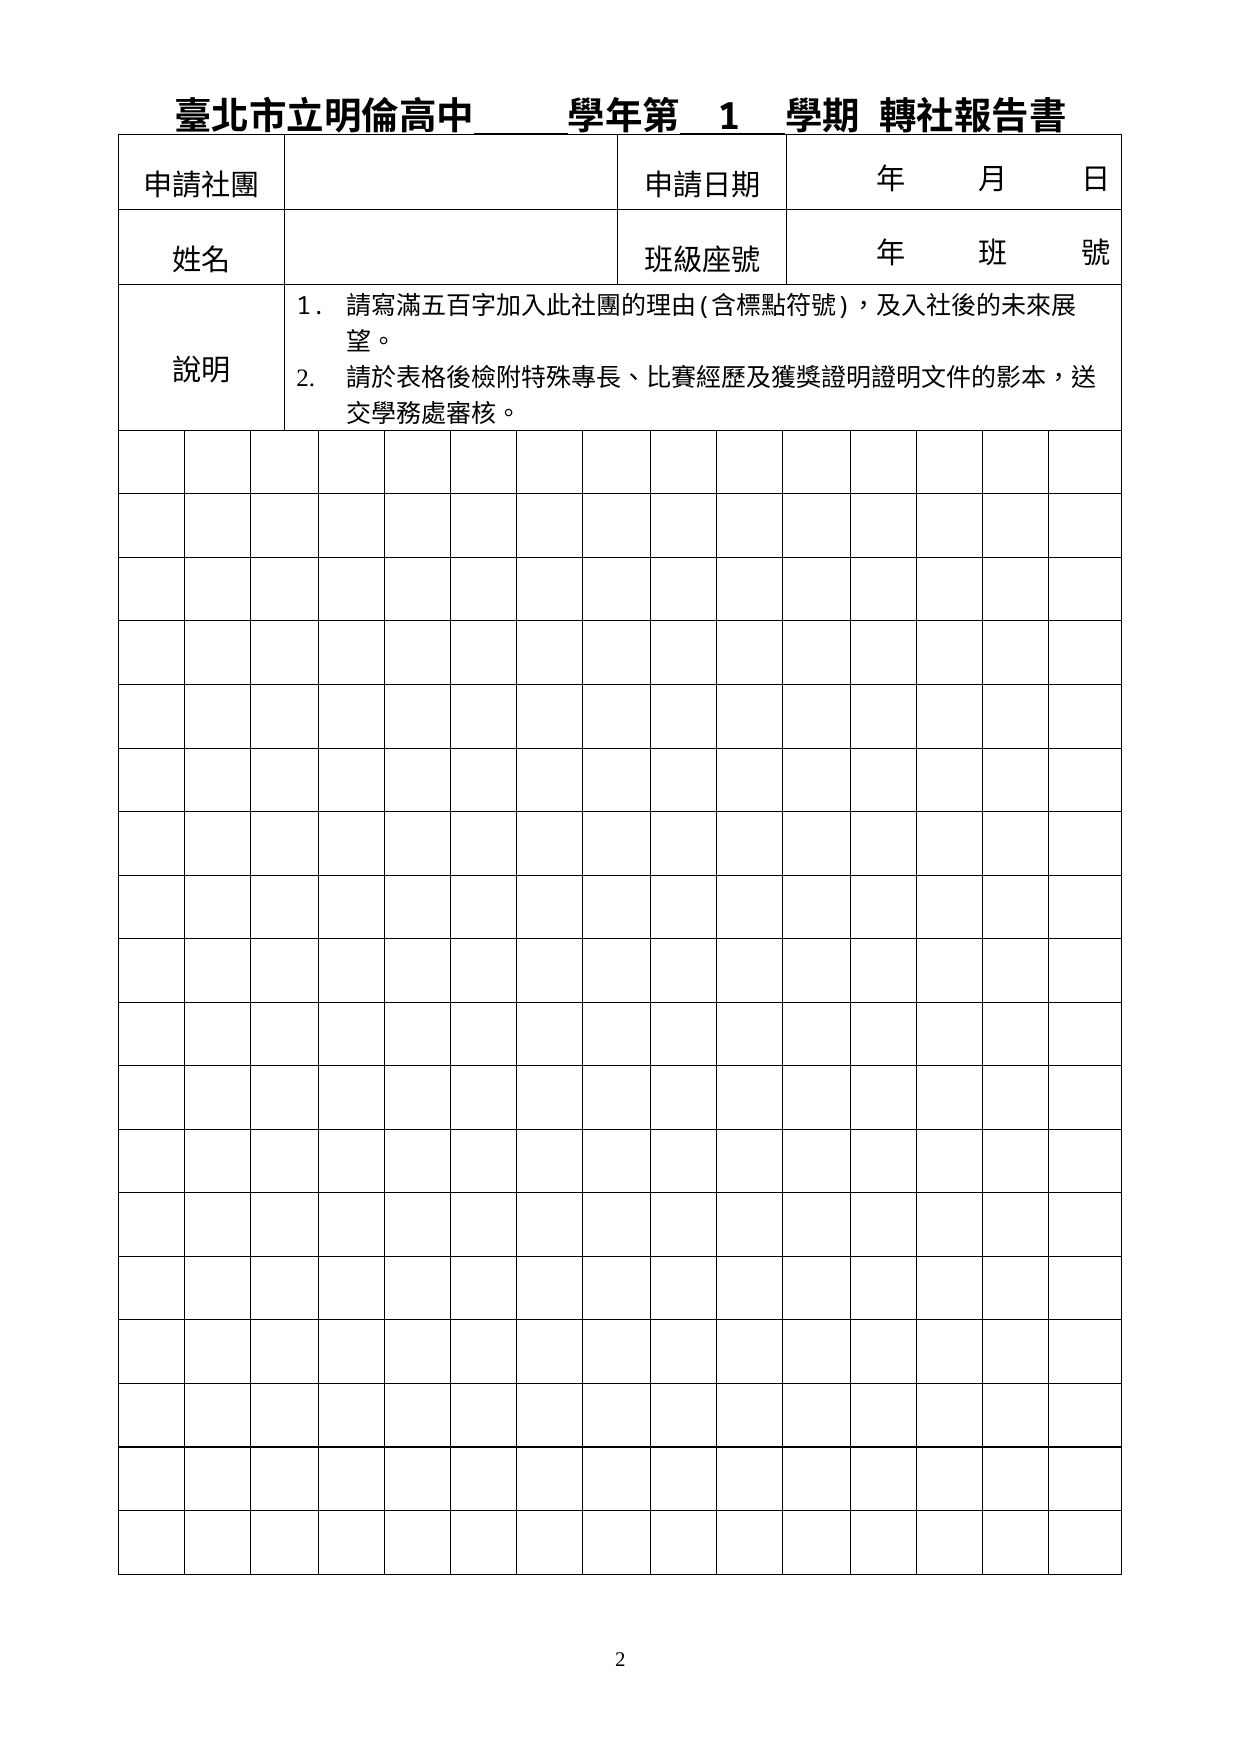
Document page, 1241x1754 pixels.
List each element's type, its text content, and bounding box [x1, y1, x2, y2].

table_cell [983, 431, 1048, 493]
table_cell [851, 812, 916, 874]
table_cell [385, 749, 450, 811]
table_cell [119, 685, 184, 747]
table_cell [251, 1320, 318, 1383]
table_cell [783, 876, 850, 938]
table_cell [983, 1320, 1048, 1383]
table_cell [583, 621, 650, 684]
table_cell [717, 1003, 782, 1065]
table_cell [851, 685, 916, 747]
table_cell [319, 939, 384, 1002]
table_cell [517, 1448, 582, 1510]
table_cell [651, 494, 716, 557]
table_cell [583, 494, 650, 557]
table_cell [319, 749, 384, 811]
table_cell [1049, 1003, 1121, 1065]
table_cell [451, 1511, 516, 1573]
table_cell [851, 494, 916, 557]
table_cell [983, 1448, 1048, 1510]
table_cell [1049, 812, 1121, 874]
table_cell [1049, 939, 1121, 1002]
table_cell [917, 812, 982, 874]
table_cell [917, 431, 982, 493]
table_cell [185, 1130, 250, 1192]
table_cell [251, 1511, 318, 1573]
table_cell [319, 1066, 384, 1129]
table_cell [251, 494, 318, 557]
table_header 申請日期 [618, 135, 786, 208]
table_cell [917, 494, 982, 557]
table_cell [185, 1448, 250, 1510]
table_header 申請社團 [119, 135, 284, 208]
table_header 年 月 日 [787, 135, 1121, 208]
table_cell [917, 876, 982, 938]
table_cell [983, 1384, 1048, 1446]
table_cell [783, 1320, 850, 1383]
table_cell [983, 1130, 1048, 1192]
table_cell [983, 1257, 1048, 1319]
table_cell [917, 749, 982, 811]
table_cell [319, 558, 384, 620]
table_cell [119, 1003, 184, 1065]
table_cell [851, 1448, 916, 1510]
table_cell [583, 876, 650, 938]
table_cell [651, 1130, 716, 1192]
table_cell 姓名 [119, 210, 284, 284]
table_cell [917, 1003, 982, 1065]
table_cell [917, 939, 982, 1002]
table_cell [385, 1003, 450, 1065]
table_cell [717, 1193, 782, 1256]
table_cell [851, 1257, 916, 1319]
table_cell [119, 939, 184, 1002]
table_cell [517, 1193, 582, 1256]
table_cell [1049, 621, 1121, 684]
table_cell [717, 431, 782, 493]
table_cell [319, 1003, 384, 1065]
table_cell [783, 812, 850, 874]
table_cell [385, 621, 450, 684]
table_cell [717, 1257, 782, 1319]
table_cell [185, 876, 250, 938]
table_cell [451, 812, 516, 874]
table_cell [717, 1130, 782, 1192]
table_cell [783, 1448, 850, 1510]
table_cell [1049, 558, 1121, 620]
table_cell [319, 1130, 384, 1192]
table_cell [651, 812, 716, 874]
table_cell [983, 1003, 1048, 1065]
table_cell [451, 431, 516, 493]
table_cell [451, 1130, 516, 1192]
table_cell [517, 1003, 582, 1065]
table_cell [783, 621, 850, 684]
table_cell 請寫滿五百字加入此社團的理由(含標點符號)，及入社後的未來展望。 請於表格後檢附特殊專長、比賽經歷及獲獎證明證明文件的影本，送交學務處審核。 請橫式書寫(由左至右)。表格請自行下載，印出填寫。 [285, 285, 1121, 430]
table_cell [917, 685, 982, 747]
table_cell [851, 1066, 916, 1129]
table_cell [185, 812, 250, 874]
table_cell [517, 621, 582, 684]
table_cell [583, 1320, 650, 1383]
table_cell [385, 1511, 450, 1573]
table_cell [251, 621, 318, 684]
table_cell [119, 494, 184, 557]
table_cell [717, 1320, 782, 1383]
table_cell [251, 1384, 318, 1446]
table_cell [1049, 494, 1121, 557]
table_cell [385, 1320, 450, 1383]
table_cell [119, 876, 184, 938]
table_cell [385, 1448, 450, 1510]
table_cell [983, 939, 1048, 1002]
table_cell [119, 558, 184, 620]
table_cell [917, 1320, 982, 1383]
table_cell [917, 621, 982, 684]
table_cell [1049, 876, 1121, 938]
table_cell [517, 558, 582, 620]
table_cell [185, 558, 250, 620]
table_cell [185, 431, 250, 493]
table_cell [319, 494, 384, 557]
table_cell [851, 621, 916, 684]
table_cell [185, 1193, 250, 1256]
table_cell [1049, 685, 1121, 747]
table_cell [451, 1257, 516, 1319]
table_cell [119, 1066, 184, 1129]
table_cell [185, 1320, 250, 1383]
table_cell [583, 1066, 650, 1129]
table_cell [185, 1003, 250, 1065]
table_cell [917, 1384, 982, 1446]
table_cell [451, 1066, 516, 1129]
table_cell [783, 749, 850, 811]
table_cell [517, 876, 582, 938]
table_cell [517, 1384, 582, 1446]
table_cell [451, 621, 516, 684]
table_cell [451, 1384, 516, 1446]
table_cell [517, 1320, 582, 1383]
table_cell [851, 431, 916, 493]
table_cell [583, 558, 650, 620]
table_cell [583, 431, 650, 493]
table_cell [1049, 1448, 1121, 1510]
table_cell [783, 1003, 850, 1065]
table_cell [385, 812, 450, 874]
table_cell [851, 1384, 916, 1446]
table_cell [651, 1448, 716, 1510]
table_cell [717, 749, 782, 811]
table_cell [119, 812, 184, 874]
table_cell 班級座號 [618, 210, 786, 284]
table_cell [251, 558, 318, 620]
table_cell [983, 621, 1048, 684]
table_cell [1049, 1066, 1121, 1129]
table_cell [185, 749, 250, 811]
table_cell [319, 621, 384, 684]
table_cell [517, 431, 582, 493]
table_cell [119, 1257, 184, 1319]
table_cell [319, 685, 384, 747]
table_cell [651, 1257, 716, 1319]
table_cell [451, 1320, 516, 1383]
table_cell [583, 749, 650, 811]
table_cell [251, 939, 318, 1002]
table_cell [517, 494, 582, 557]
table_cell [851, 1320, 916, 1383]
table_cell [583, 1257, 650, 1319]
table_cell [385, 494, 450, 557]
table_cell [917, 1066, 982, 1129]
table_cell [451, 558, 516, 620]
table_cell 年 班 號 [787, 210, 1121, 284]
table_cell [651, 1320, 716, 1383]
table_cell [517, 749, 582, 811]
table_cell [983, 749, 1048, 811]
table_cell [517, 812, 582, 874]
table_cell [185, 621, 250, 684]
table_cell [451, 685, 516, 747]
table_cell [783, 1066, 850, 1129]
table_cell [451, 494, 516, 557]
table_cell [1049, 1130, 1121, 1192]
table_cell [583, 1511, 650, 1573]
table_cell [851, 1003, 916, 1065]
table_cell [385, 1066, 450, 1129]
table_cell [917, 1257, 982, 1319]
table_cell [319, 876, 384, 938]
table_cell [651, 558, 716, 620]
table_cell [983, 1511, 1048, 1573]
table_cell [983, 812, 1048, 874]
table_cell [319, 431, 384, 493]
table_cell [385, 876, 450, 938]
table_cell [851, 749, 916, 811]
table_cell [783, 1193, 850, 1256]
table_cell [583, 812, 650, 874]
table_cell [583, 1003, 650, 1065]
table_cell [451, 1193, 516, 1256]
table_cell [651, 621, 716, 684]
table_cell [1049, 1257, 1121, 1319]
table_cell [717, 1511, 782, 1573]
table_cell [517, 1257, 582, 1319]
table_cell [717, 876, 782, 938]
table_cell [385, 431, 450, 493]
table_cell [983, 494, 1048, 557]
table_cell [319, 1193, 384, 1256]
table_cell [783, 685, 850, 747]
table_cell [251, 431, 318, 493]
table_cell [917, 1511, 982, 1573]
table_cell [385, 1257, 450, 1319]
table_cell [1049, 1384, 1121, 1446]
table_cell [119, 1320, 184, 1383]
table_cell [251, 685, 318, 747]
table_cell [851, 876, 916, 938]
table_cell [319, 812, 384, 874]
table_cell [851, 939, 916, 1002]
table_cell [717, 1384, 782, 1446]
table_cell [783, 431, 850, 493]
table_cell [251, 1066, 318, 1129]
table_cell [1049, 1511, 1121, 1573]
table_cell [983, 685, 1048, 747]
table_cell [119, 1511, 184, 1573]
table_cell [251, 876, 318, 938]
table_cell [651, 1511, 716, 1573]
table_cell [185, 1511, 250, 1573]
table_cell [651, 749, 716, 811]
table_cell [119, 1130, 184, 1192]
table_cell [783, 1257, 850, 1319]
table_cell [451, 1003, 516, 1065]
table_cell [783, 1130, 850, 1192]
table_cell [185, 1066, 250, 1129]
table_cell [717, 812, 782, 874]
table_cell [783, 558, 850, 620]
table_cell [451, 1448, 516, 1510]
table_cell [319, 1384, 384, 1446]
table_cell [783, 1511, 850, 1573]
table_cell [185, 939, 250, 1002]
table_cell [385, 939, 450, 1002]
table_cell [251, 1257, 318, 1319]
table_cell [917, 1448, 982, 1510]
table_cell [517, 939, 582, 1002]
table_cell [517, 1511, 582, 1573]
table_cell [917, 558, 982, 620]
table_cell [583, 939, 650, 1002]
table_cell [251, 812, 318, 874]
table_cell [451, 749, 516, 811]
table_cell [517, 685, 582, 747]
table_cell [119, 1193, 184, 1256]
table_cell [851, 1511, 916, 1573]
table_cell [651, 1384, 716, 1446]
table_cell [651, 876, 716, 938]
table_cell [1049, 431, 1121, 493]
table_cell [583, 1384, 650, 1446]
table_cell [717, 939, 782, 1002]
table_cell [251, 1003, 318, 1065]
table_cell [917, 1193, 982, 1256]
table_cell [583, 1448, 650, 1510]
table_cell [119, 749, 184, 811]
table_cell [583, 1130, 650, 1192]
table_cell [783, 1384, 850, 1446]
table_cell [319, 1257, 384, 1319]
table_cell [717, 1066, 782, 1129]
table_cell 說明 [119, 285, 284, 430]
table_cell [783, 494, 850, 557]
table_cell [319, 1511, 384, 1573]
table_cell [319, 1448, 384, 1510]
text 臺北市立明倫高中 學年第 1 學期 轉社報告書 [118, 72, 1122, 134]
table_cell [1049, 1193, 1121, 1256]
table_cell [185, 1257, 250, 1319]
table_cell [185, 494, 250, 557]
table_cell [651, 1003, 716, 1065]
table_cell [251, 1130, 318, 1192]
table_cell [983, 876, 1048, 938]
table_cell [851, 558, 916, 620]
table_cell [251, 749, 318, 811]
table_cell [251, 1448, 318, 1510]
table_cell [717, 1448, 782, 1510]
table_cell [385, 558, 450, 620]
table_cell [385, 1384, 450, 1446]
table_cell [983, 1193, 1048, 1256]
table_cell [185, 1384, 250, 1446]
table_cell [119, 1448, 184, 1510]
table_cell [651, 939, 716, 1002]
table_cell [651, 685, 716, 747]
table_cell [451, 876, 516, 938]
table_cell [583, 685, 650, 747]
table_cell [983, 1066, 1048, 1129]
table_cell [385, 1130, 450, 1192]
table_cell [251, 1193, 318, 1256]
table_cell [717, 621, 782, 684]
table_cell [851, 1193, 916, 1256]
table_cell [319, 1320, 384, 1383]
table_cell [517, 1130, 582, 1192]
table_cell [185, 685, 250, 747]
table_cell [1049, 749, 1121, 811]
table_cell [651, 431, 716, 493]
table_cell [651, 1193, 716, 1256]
table_cell [385, 685, 450, 747]
table_cell [583, 1193, 650, 1256]
table_cell [851, 1130, 916, 1192]
table_cell [119, 431, 184, 493]
table_cell [651, 1066, 716, 1129]
table_cell [717, 558, 782, 620]
table_cell [119, 1384, 184, 1446]
table_cell [983, 558, 1048, 620]
table_cell [783, 939, 850, 1002]
table_cell [517, 1066, 582, 1129]
table_cell [717, 685, 782, 747]
table_cell [917, 1130, 982, 1192]
table_cell [1049, 1320, 1121, 1383]
table_cell [717, 494, 782, 557]
table_cell [119, 621, 184, 684]
table_header [285, 135, 617, 208]
table_cell [451, 939, 516, 1002]
table_cell [385, 1193, 450, 1256]
table_cell [285, 210, 617, 284]
